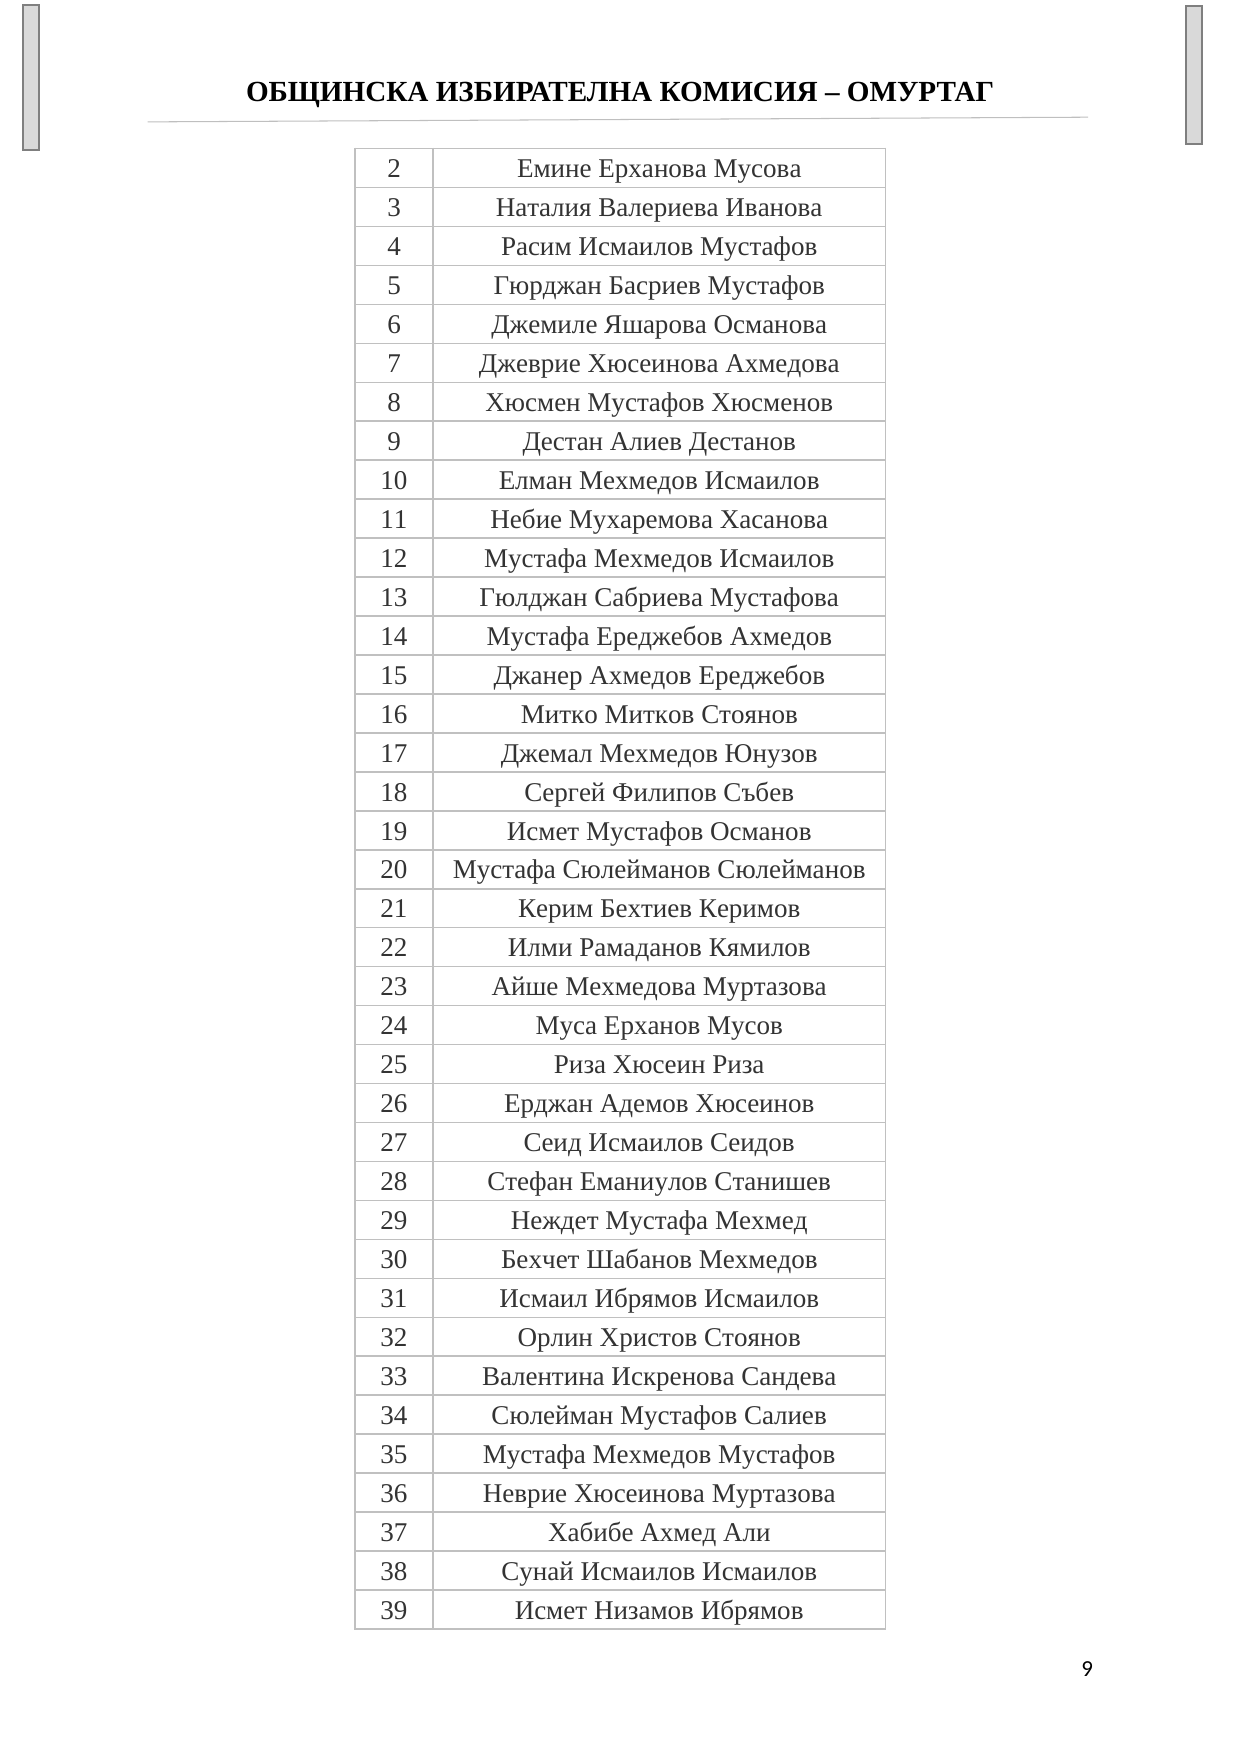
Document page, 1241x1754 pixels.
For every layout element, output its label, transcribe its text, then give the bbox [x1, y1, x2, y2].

table_cell 34 [356, 1396, 432, 1433]
table_cell 17 [356, 734, 432, 771]
table_cell 32 [356, 1318, 432, 1355]
table_cell 24 [356, 1006, 432, 1044]
table_cell 8 [356, 383, 432, 420]
table_cell 4 [356, 227, 432, 264]
table_cell 30 [356, 1240, 432, 1277]
table_cell Сунай Исмаилов Исмаилов [434, 1552, 885, 1589]
table_cell Исмет Мустафов Османов [434, 812, 885, 849]
table_cell Дестан Алиев Дестанов [434, 422, 885, 459]
table_cell 6 [356, 305, 432, 342]
table_cell Стефан Еманиулов Станишев [434, 1162, 885, 1199]
table_cell 12 [356, 539, 432, 576]
table_cell Риза Хюсеин Риза [434, 1045, 885, 1083]
table_cell Сергей Филипов Събев [434, 773, 885, 810]
table_cell Сюлейман Мустафов Салиев [434, 1396, 885, 1433]
table_cell 22 [356, 928, 432, 966]
table_cell Мустафа Мехмедов Мустафов [434, 1435, 885, 1472]
table_cell Неврие Хюсеинова Муртазова [434, 1474, 885, 1511]
table_cell Ерджан Адемов Хюсеинов [434, 1084, 885, 1122]
table_cell 33 [356, 1357, 432, 1394]
table_cell Расим Исмаилов Мустафов [434, 227, 885, 264]
table_cell Джемал Мехмедов Юнузов [434, 734, 885, 771]
table_cell 5 [356, 266, 432, 303]
table_cell 11 [356, 500, 432, 537]
table_cell 9 [356, 422, 432, 459]
table_cell Муса Ерханов Мусов [434, 1006, 885, 1044]
table_cell Валентина Искренова Сандева [434, 1357, 885, 1394]
table_cell Орлин Христов Стоянов [434, 1318, 885, 1355]
table_cell 3 [356, 188, 432, 226]
table_cell Наталия Валериева Иванова [434, 188, 885, 226]
table_cell Керим Бехтиев Керимов [434, 890, 885, 927]
table_cell Исмаил Ибрямов Исмаилов [434, 1279, 885, 1316]
table_cell Елман Мехмедов Исмаилов [434, 461, 885, 498]
table_cell Мустафа Мехмедов Исмаилов [434, 539, 885, 576]
table_cell Мустафа Сюлейманов Сюлейманов [434, 851, 885, 888]
table_cell Айше Мехмедова Муртазова [434, 967, 885, 1005]
table_cell 15 [356, 656, 432, 693]
table_cell 14 [356, 617, 432, 654]
table_cell 29 [356, 1201, 432, 1238]
table_cell 27 [356, 1123, 432, 1161]
table_cell Джанер Ахмедов Ереджебов [434, 656, 885, 693]
table_cell 25 [356, 1045, 432, 1083]
table_cell Митко Митков Стоянов [434, 695, 885, 732]
table_cell Бехчет Шабанов Мехмедов [434, 1240, 885, 1277]
table_cell 23 [356, 967, 432, 1005]
table_cell Гюлджан Сабриева Мустафова [434, 578, 885, 615]
table_cell 20 [356, 851, 432, 888]
table_cell 26 [356, 1084, 432, 1122]
table_cell Джеврие Хюсеинова Ахмедова [434, 344, 885, 381]
table_cell 39 [356, 1591, 432, 1628]
table_cell 10 [356, 461, 432, 498]
table_cell Джемиле Яшарова Османова [434, 305, 885, 342]
table_cell 28 [356, 1162, 432, 1199]
table_cell 7 [356, 344, 432, 381]
table_cell 19 [356, 812, 432, 849]
table_cell Неждет Мустафа Мехмед [434, 1201, 885, 1238]
table_cell 37 [356, 1513, 432, 1550]
table_cell 16 [356, 695, 432, 732]
table_cell Илми Рамаданов Кямилов [434, 928, 885, 966]
table_cell 36 [356, 1474, 432, 1511]
table_cell 31 [356, 1279, 432, 1316]
table_cell 2 [356, 149, 432, 187]
table_cell 38 [356, 1552, 432, 1589]
table_cell Небие Мухаремова Хасанова [434, 500, 885, 537]
table_cell Гюрджан Басриев Мустафов [434, 266, 885, 303]
table_cell Мустафа Ереджебов Ахмедов [434, 617, 885, 654]
table_cell Хабибе Ахмед Али [434, 1513, 885, 1550]
table_cell Исмет Низамов Ибрямов [434, 1591, 885, 1628]
table_cell 18 [356, 773, 432, 810]
table_cell 13 [356, 578, 432, 615]
table_cell Емине Ерханова Мусова [434, 149, 885, 187]
table_cell Сеид Исмаилов Сеидов [434, 1123, 885, 1161]
table_cell 21 [356, 890, 432, 927]
table_cell 35 [356, 1435, 432, 1472]
table_cell Хюсмен Мустафов Хюсменов [434, 383, 885, 420]
